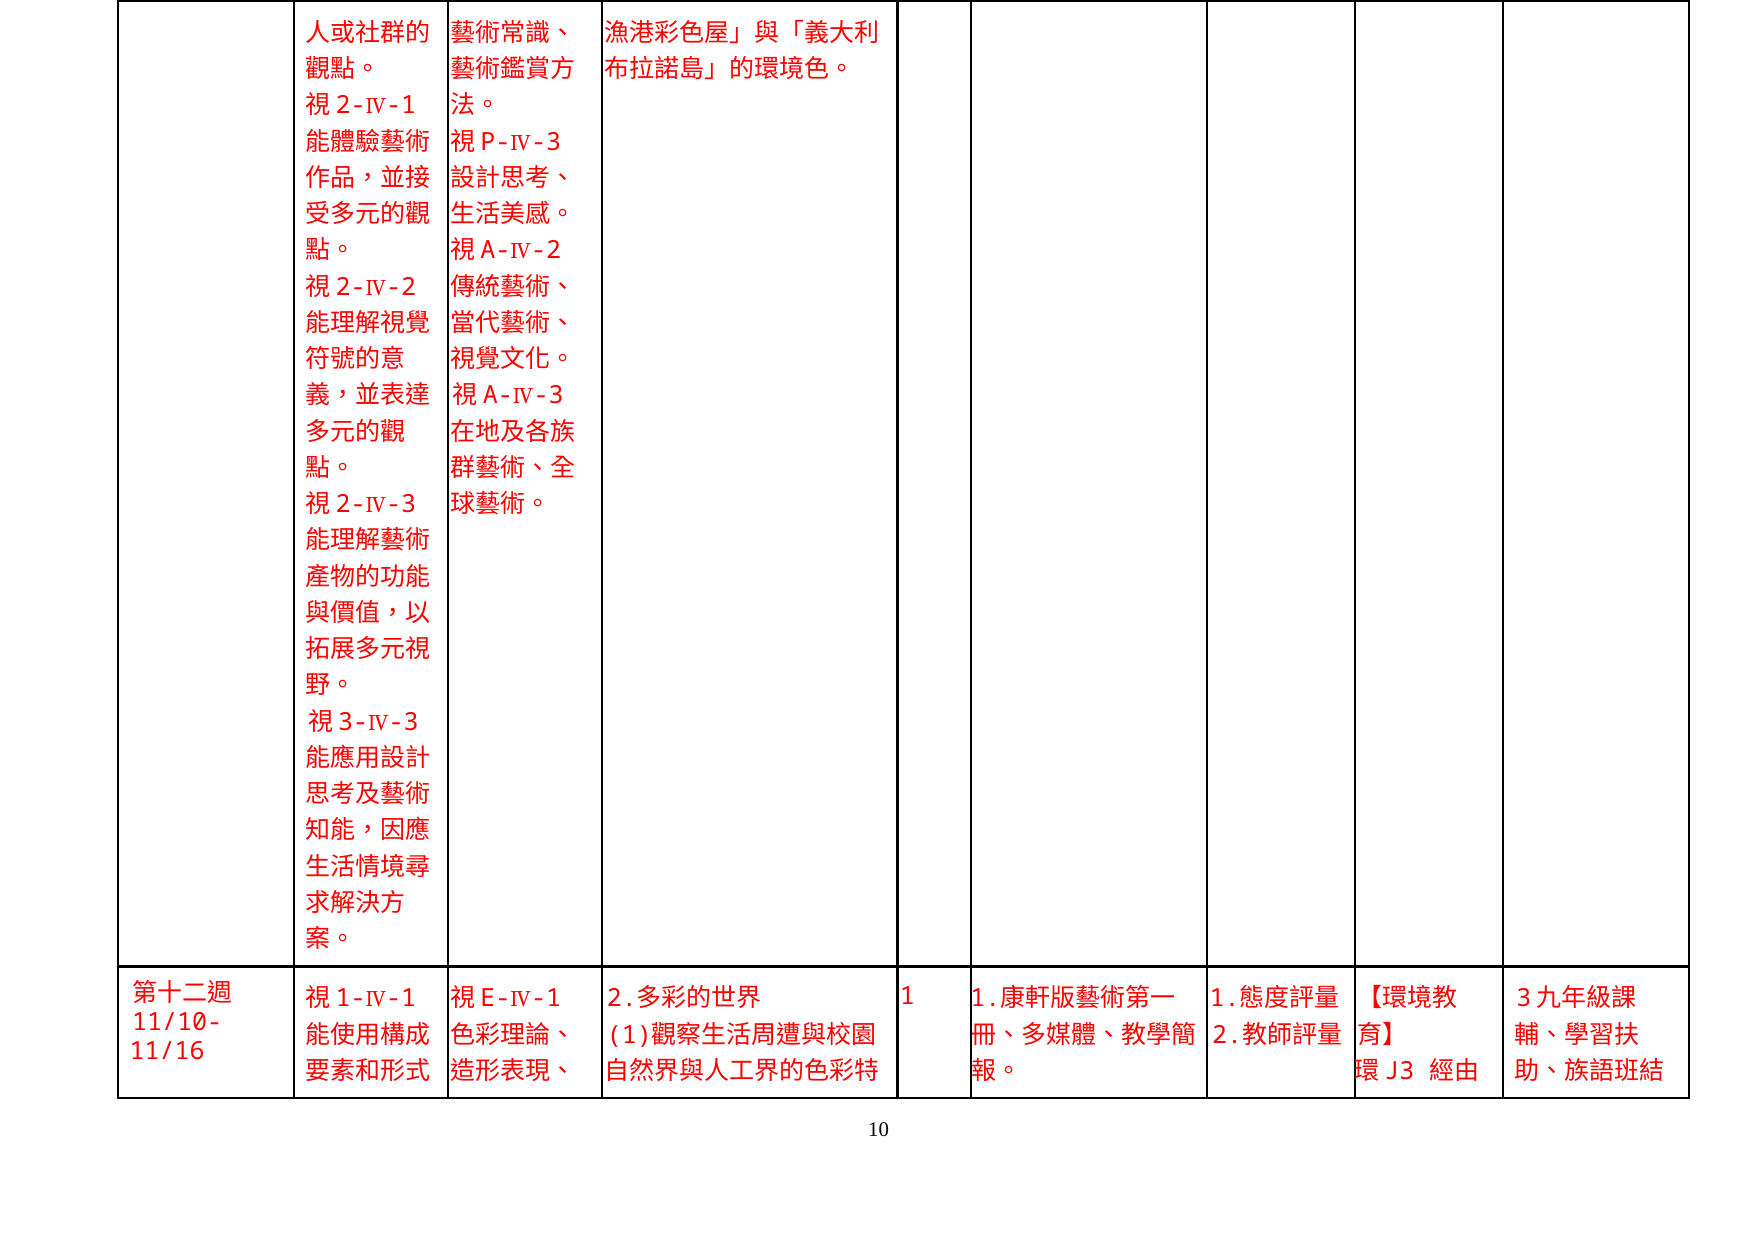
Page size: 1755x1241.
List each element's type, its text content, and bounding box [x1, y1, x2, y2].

table_cell [899, 2, 970, 965]
table_cell 【環境教育】 環J3 經由 [1356, 968, 1502, 1097]
table_cell 2.多彩的世界 (1)觀察生活周遭與校園自然界與人工界的色彩特 [603, 968, 896, 1097]
table_cell 3九年級課輔、學習扶助、族語班結 [1504, 968, 1688, 1097]
table_cell 1 [899, 968, 970, 1097]
table_cell 1.態度評量 2.教師評量 [1208, 968, 1354, 1097]
table_cell [1504, 2, 1688, 965]
table_cell [972, 2, 1206, 965]
table_cell 視E-Ⅳ-1 色彩理論、造形表現、 [449, 968, 601, 1097]
table_cell 第十二週 11/10-11/16 [119, 968, 293, 1097]
table_cell [119, 2, 293, 965]
table_cell 漁港彩色屋」與「義大利布拉諾島」的環境色。 [603, 2, 896, 965]
table_cell [1208, 2, 1354, 965]
table_cell 1.康軒版藝術第一冊、多媒體、教學簡報。 [972, 968, 1206, 1097]
table_cell 藝術常識、藝術鑑賞方法。 視P-Ⅳ-3 設計思考、生活美感。 視A-Ⅳ-2 傳統藝術、當代藝術、視覺文化。 視A-Ⅳ-3 在地及各族群藝術、全球藝術。 [449, 2, 601, 965]
table_cell [1356, 2, 1502, 965]
table_cell 視1-Ⅳ-1 能使用構成要素和形式 [295, 968, 447, 1097]
table_cell 人或社群的觀點。 視2-Ⅳ-1 能體驗藝術作品，並接受多元的觀點。 視2-Ⅳ-2 能理解視覺符號的意義，並表達多元的觀點。 視2-Ⅳ-3 能理解藝術產物的功能與價值，以拓展多元視野。 視3-Ⅳ-3 能應用設計思考及藝術知能，因應生活情境尋求解決方案。 [295, 2, 447, 965]
